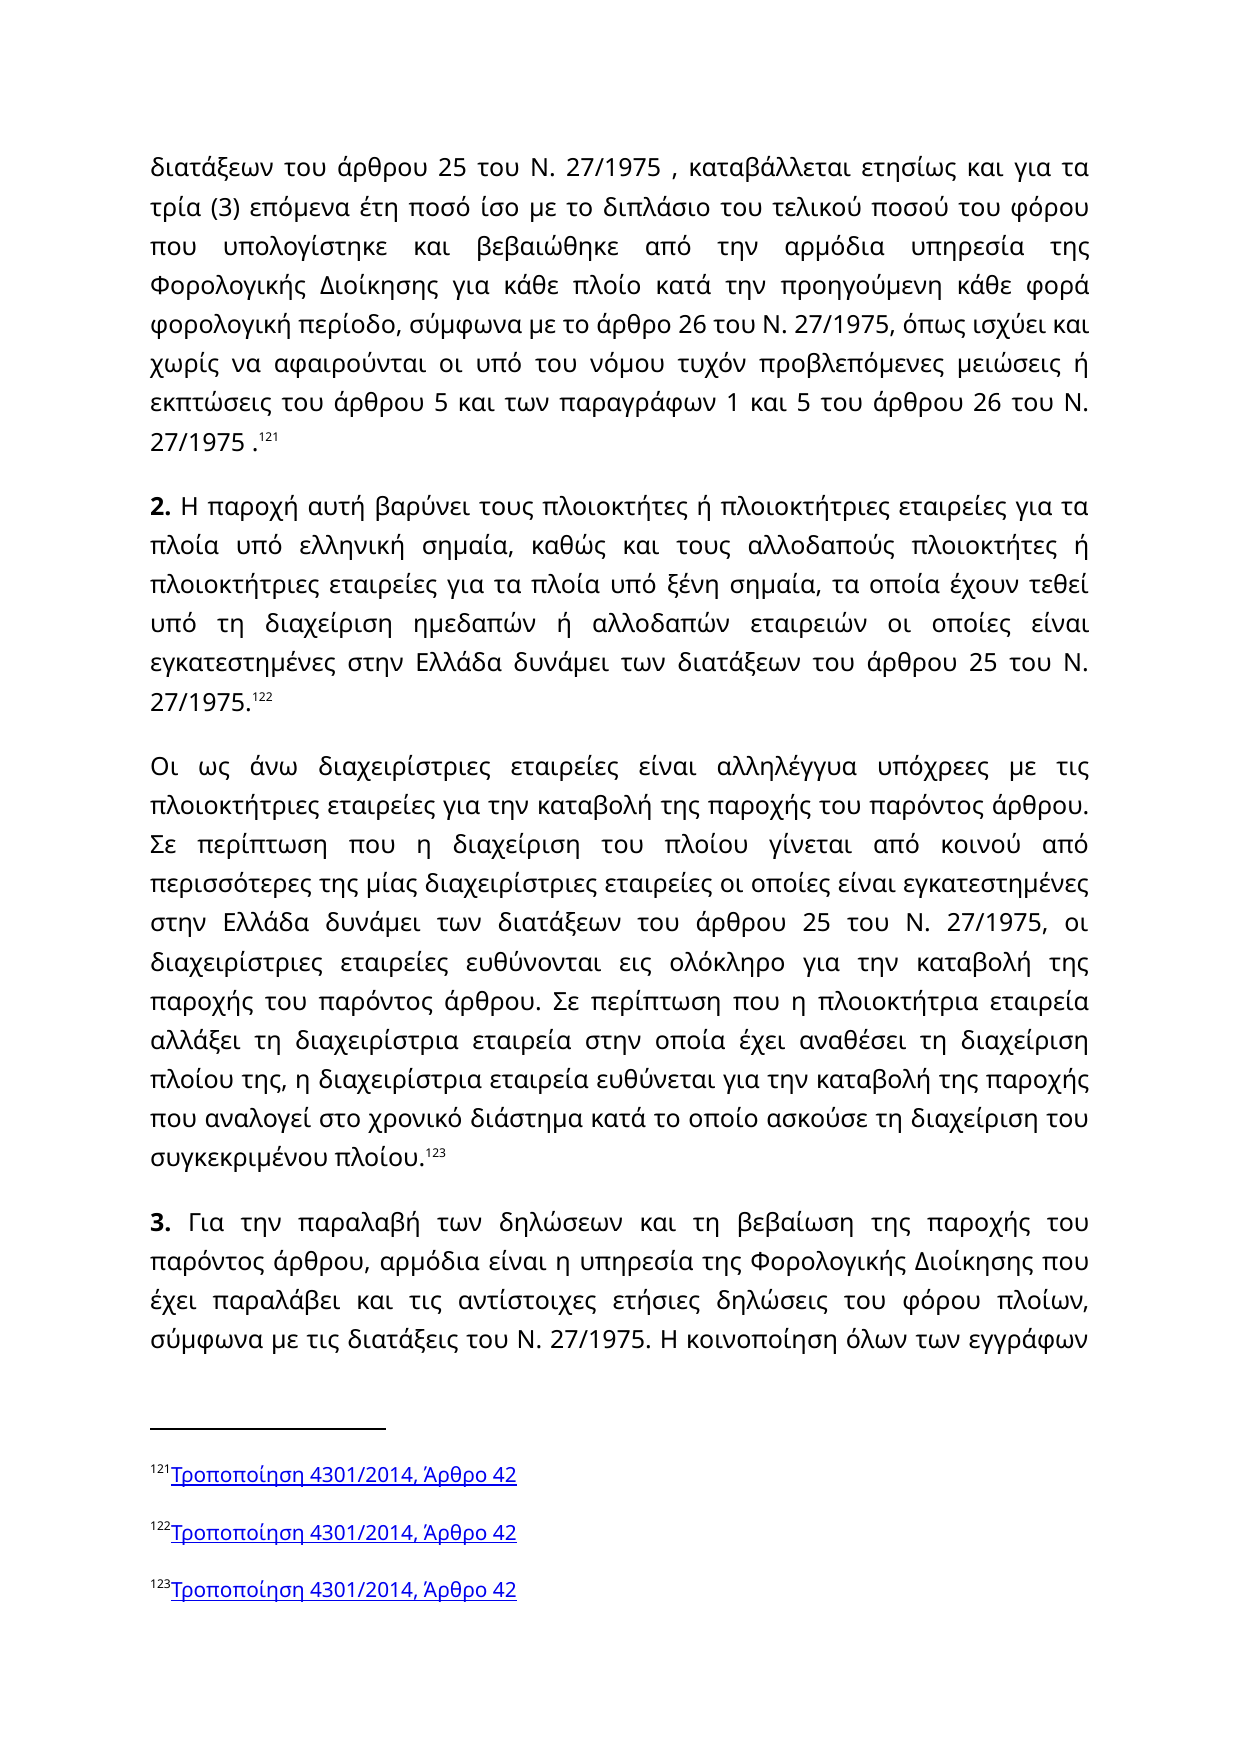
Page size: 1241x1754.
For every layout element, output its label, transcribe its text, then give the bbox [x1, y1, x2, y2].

text Τροποποίηση 4301/2014, Άρθρο 42 [150, 1576, 1090, 1604]
text Τροποποίηση 4301/2014, Άρθρο 42 [150, 1460, 1090, 1489]
text Τροποποίηση 4301/2014, Άρθρο 42 [150, 1518, 1090, 1546]
text διατάξεων του άρθρου 25 του Ν. 27/1975 , καταβάλλεται ετησίως και για τα τρία (3) επόμενα έτη ποσό ίσο με το διπλάσιο του τελικού ποσού του φόρου που υπολογίστηκε και βεβαιώθηκε από την αρμόδια υπηρεσία της Φορολογικής Διοίκησης για κάθε πλοίο κατά την προηγούμενη κάθε φορά φορολογική περίοδο, σύμφωνα με το άρθρο 26 του Ν. 27/1975, όπως ισχύει και χωρίς να αφαιρούνται οι υπό του νόμου τυχόν προβλεπόμενες μειώσεις ή εκπτώσεις του άρθρου 5 και των παραγράφων 1 και 5 του άρθρου 26 του Ν. 27/1975 . [150, 150, 1090, 458]
text Οι ως άνω διαχειρίστριες εταιρείες είναι αλληλέγγυα υπόχρεες με τις πλοιοκτήτριες εταιρείες για την καταβολή της παροχής του παρόντος άρθρου. Σε περίπτωση που η διαχείριση του πλοίου γίνεται από κοινού από περισσότερες της μίας διαχειρίστριες εταιρείες οι οποίες είναι εγκατεστημένες στην Ελλάδα δυνάμει των διατάξεων του άρθρου 25 του Ν. 27/1975, οι διαχειρίστριες εταιρείες ευθύνονται εις ολόκληρο για την καταβολή της παροχής του παρόντος άρθρου. Σε περίπτωση που η πλοιοκτήτρια εταιρεία αλλάξει τη διαχειρίστρια εταιρεία στην οποία έχει αναθέσει τη διαχείριση πλοίου της, η διαχειρίστρια εταιρεία ευθύνεται για την καταβολή της παροχής που αναλογεί στο χρονικό διάστημα κατά το οποίο ασκούσε τη διαχείριση του συγκεκριμένου πλοίου. [150, 748, 1090, 1174]
text 2. H παροχή αυτή βαρύνει τους πλοιοκτήτες ή πλοιοκτήτριες εταιρείες για τα πλοία υπό ελληνική σημαία, καθώς και τους αλλοδαπούς πλοιοκτήτες ή πλοιοκτήτριες εταιρείες για τα πλοία υπό ξένη σημαία, τα οποία έχουν τεθεί υπό τη διαχείριση ημεδαπών ή αλλοδαπών εταιρειών οι οποίες είναι εγκατεστημένες στην Ελλάδα δυνάμει των διατάξεων του άρθρου 25 του Ν. 27/1975. [150, 488, 1090, 718]
text 3. Για την παραλαβή των δηλώσεων και τη βεβαίωση της παροχής του παρόντος άρθρου, αρμόδια είναι η υπηρεσία της Φορολογικής Διοίκησης που έχει παραλάβει και τις αντίστοιχες ετήσιες δηλώσεις του φόρου πλοίων, σύμφωνα με τις διατάξεις του Ν. 27/1975. Η κοινοποίηση όλων των εγγράφων [150, 1204, 1090, 1356]
